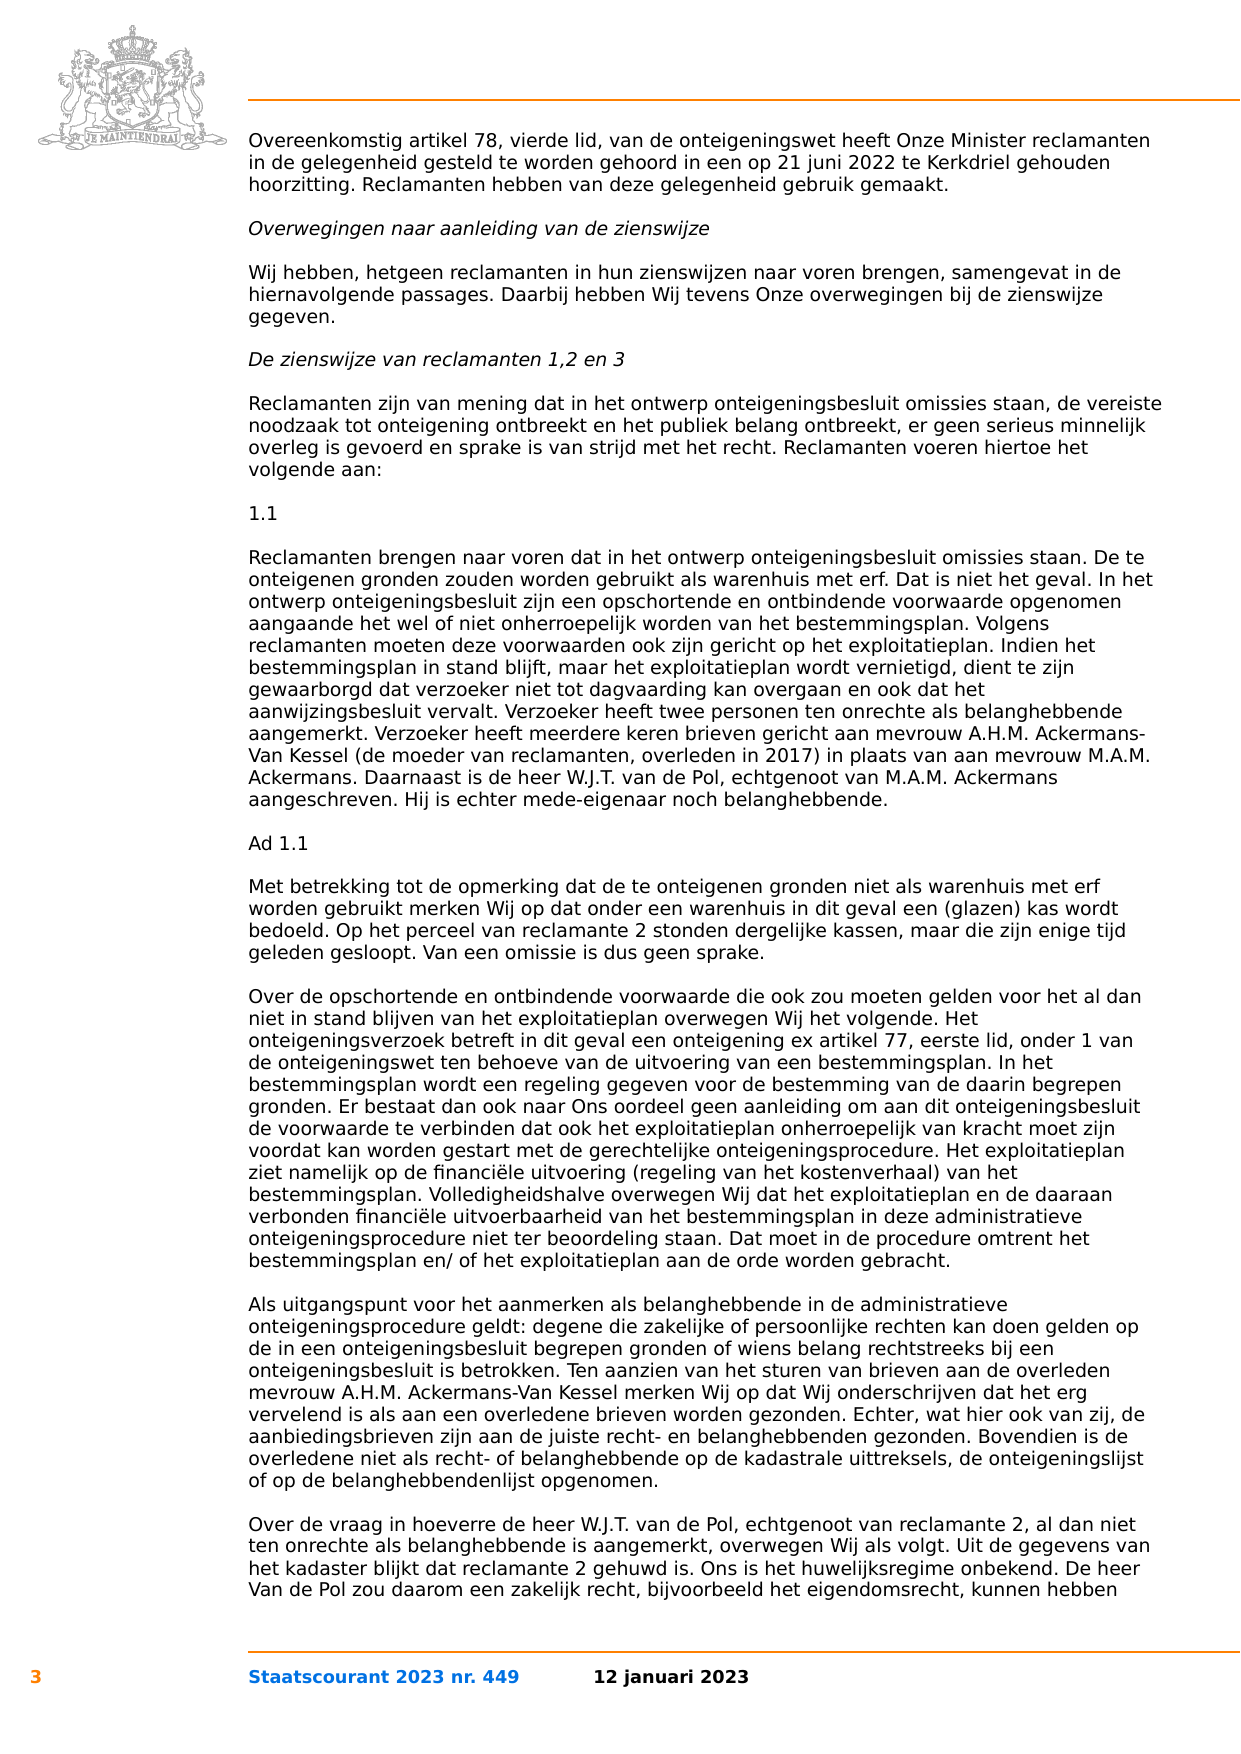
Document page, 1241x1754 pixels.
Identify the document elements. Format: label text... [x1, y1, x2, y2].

subtitle De zienswijze van reclamanten 1,2 en 3 [248, 349, 1163, 371]
text Over de opschortende en ontbindende voorwaarde die ook zou moeten gelden voor het al dan niet in stand blijven van het exploitatieplan overwegen Wij het volgende. Het onteigeningsverzoek betreft in dit geval een onteigening ex artikel 77, eerste lid, onder 1 van de onteigeningswet ten behoeve van de uitvoering van een bestemmingsplan. In het bestemmingsplan wordt een regeling gegeven voor de bestemming van de daarin begrepen gronden. Er bestaat dan ook naar Ons oordeel geen aanleiding om aan dit onteigeningsbesluit de voorwaarde te verbinden dat ook het exploitatieplan onherroepelijk van kracht moet zijn voordat kan worden gestart met de gerechtelijke onteigeningsprocedure. Het exploitatieplan ziet namelijk op de financiële uitvoering (regeling van het kostenverhaal) van het bestemmingsplan. Volledigheidshalve overwegen Wij dat het exploitatieplan en de daaraan verbonden financiële uitvoerbaarheid van het bestemmingsplan in deze administratieve onteigeningsprocedure niet ter beoordeling staan. Dat moet in de procedure omtrent het bestemmingsplan en/ of het exploitatieplan aan de orde worden gebracht. [248, 986, 1163, 1272]
text Over de vraag in hoeverre de heer W.J.T. van de Pol, echtgenoot van reclamante 2, al dan niet ten onrechte als belanghebbende is aangemerkt, overwegen Wij als volgt. Uit de gegevens van het kadaster blijkt dat reclamante 2 gehuwd is. Ons is het huwelijksregime onbekend. De heer Van de Pol zou daarom een zakelijk recht, bijvoorbeeld het eigendomsrecht, kunnen hebben [248, 1513, 1163, 1601]
text Reclamanten brengen naar voren dat in het ontwerp onteigeningsbesluit omissies staan. De te onteigenen gronden zouden worden gebruikt als warenhuis met erf. Dat is niet het geval. In het ontwerp onteigeningsbesluit zijn een opschortende en ontbindende voorwaarde opgenomen aangaande het wel of niet onherroepelijk worden van het bestemmingsplan. Volgens reclamanten moeten deze voorwaarden ook zijn gericht op het exploitatieplan. Indien het bestemmingsplan in stand blijft, maar het exploitatieplan wordt vernietigd, dient te zijn gewaarborgd dat verzoeker niet tot dagvaarding kan overgaan en ook dat het aanwijzingsbesluit vervalt. Verzoeker heeft twee personen ten onrechte als belanghebbende aangemerkt. Verzoeker heeft meerdere keren brieven gericht aan mevrouw A.H.M. Ackermans-Van Kessel (de moeder van reclamanten, overleden in 2017) in plaats van aan mevrouw M.A.M. Ackermans. Daarnaast is de heer W.J.T. van de Pol, echtgenoot van M.A.M. Ackermans aangeschreven. Hij is echter mede-eigenaar noch belanghebbende. [248, 547, 1163, 811]
text Wij hebben, hetgeen reclamanten in hun zienswijzen naar voren brengen, samengevat in de hiernavolgende passages. Daarbij hebben Wij tevens Onze overwegingen bij de zienswijze gegeven. [248, 262, 1163, 327]
text Ad 1.1 [248, 832, 1163, 854]
text Overeenkomstig artikel 78, vierde lid, van de onteigeningswet heeft Onze Minister reclamanten in de gelegenheid gesteld te worden gehoord in een op 21 juni 2022 te Kerkdriel gehouden hoorzitting. Reclamanten hebben van deze gelegenheid gebruik gemaakt. [248, 130, 1163, 196]
picture [38, 25, 227, 150]
text Reclamanten zijn van mening dat in het ontwerp onteigeningsbesluit omissies staan, de vereiste noodzaak tot onteigening ontbreekt en het publiek belang ontbreekt, er geen serieus minnelijk overleg is gevoerd en sprake is van strijd met het recht. Reclamanten voeren hiertoe het volgende aan: [248, 393, 1163, 481]
text Als uitgangspunt voor het aanmerken als belanghebbende in de administratieve onteigeningsprocedure geldt: degene die zakelijke of persoonlijke rechten kan doen gelden op de in een onteigeningsbesluit begrepen gronden of wiens belang rechtstreeks bij een onteigeningsbesluit is betrokken. Ten aanzien van het sturen van brieven aan de overleden mevrouw A.H.M. Ackermans-Van Kessel merken Wij op dat Wij onderschrijven dat het erg vervelend is als aan een overledene brieven worden gezonden. Echter, wat hier ook van zij, de aanbiedingsbrieven zijn aan de juiste recht- en belanghebbenden gezonden. Bovendien is de overledene niet als recht- of belanghebbende op de kadastrale uittreksels, de onteigeningslijst of op de belanghebbendenlijst opgenomen. [248, 1294, 1163, 1492]
subtitle Overwegingen naar aanleiding van de zienswijze [248, 218, 1163, 240]
text 1.1 [248, 503, 1163, 525]
text Met betrekking tot de opmerking dat de te onteigenen gronden niet als warenhuis met erf worden gebruikt merken Wij op dat onder een warenhuis in dit geval een (glazen) kas wordt bedoeld. Op het perceel van reclamante 2 stonden dergelijke kassen, maar die zijn enige tijd geleden gesloopt. Van een omissie is dus geen sprake. [248, 876, 1163, 964]
